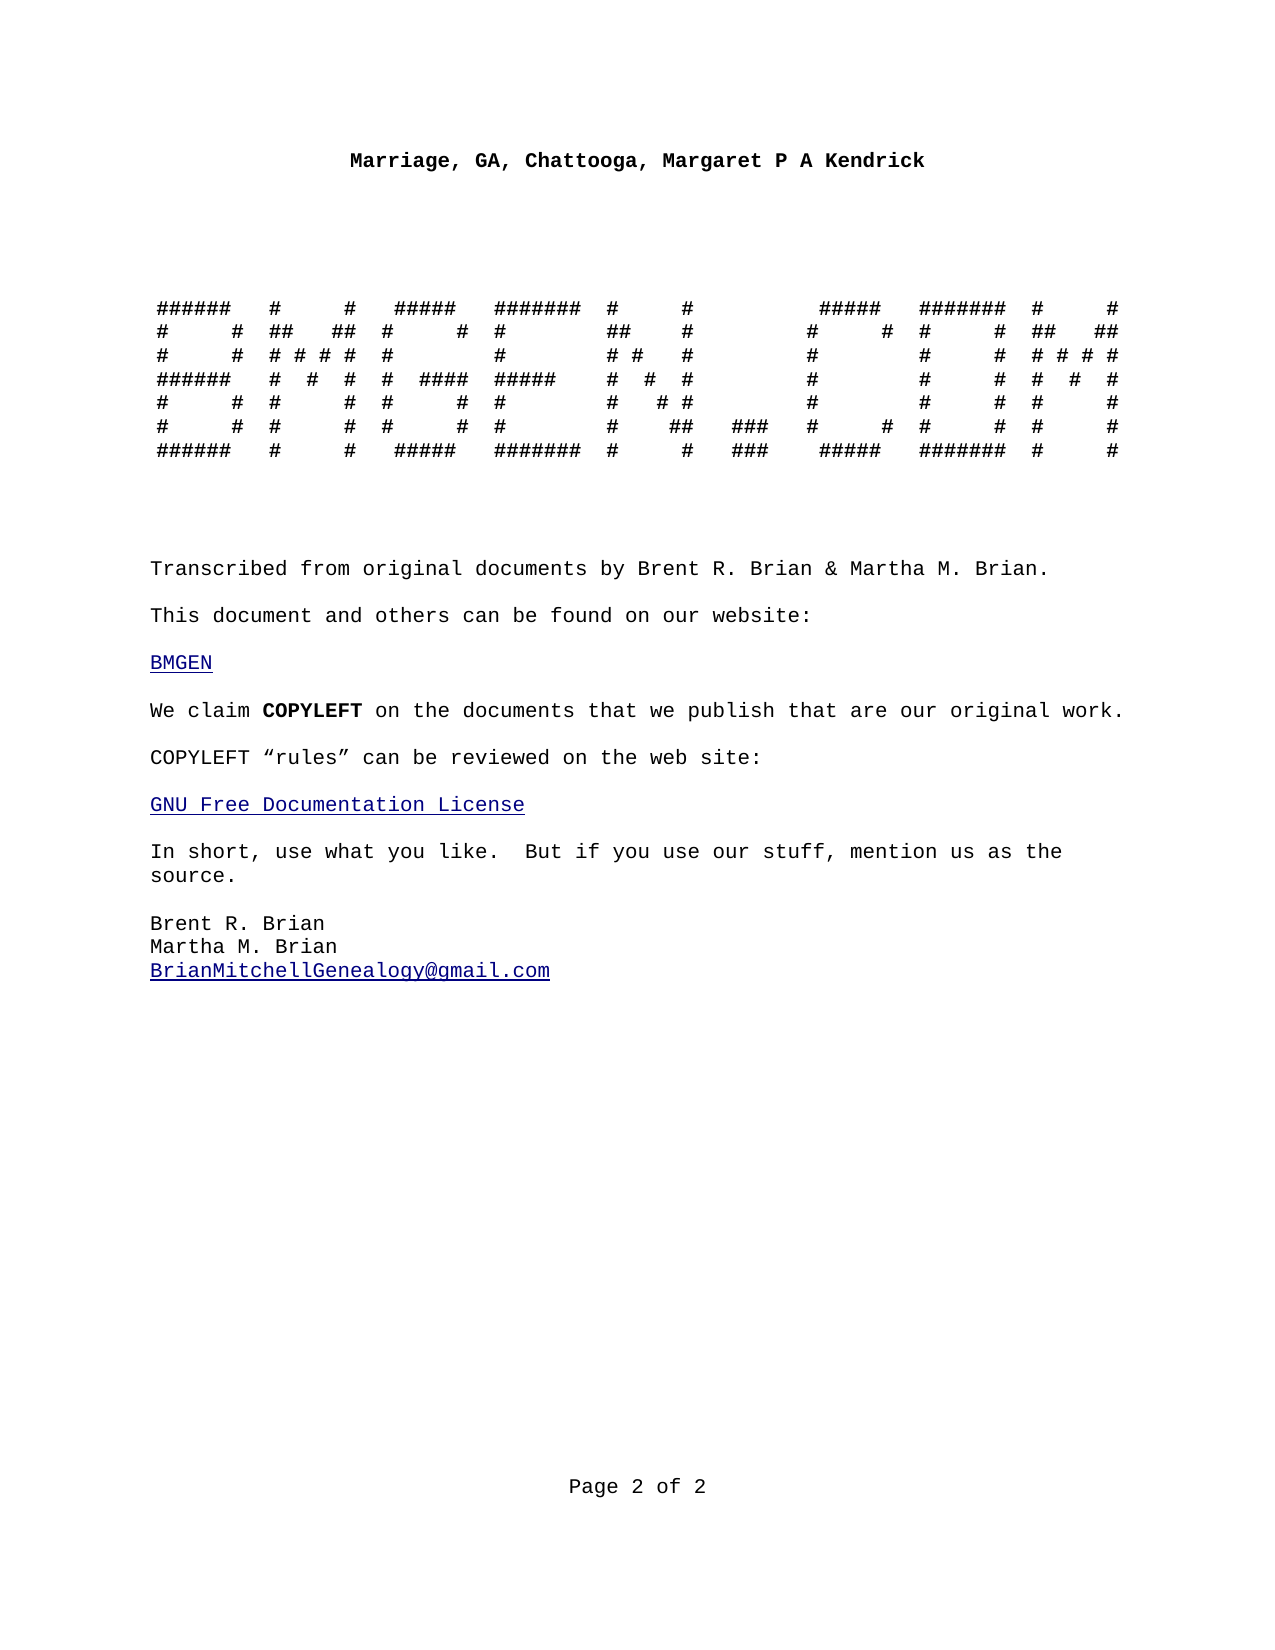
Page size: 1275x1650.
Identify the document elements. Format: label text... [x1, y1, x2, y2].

text # # # # # # # # # # # # # # # # # # [150, 345, 1125, 369]
text BMGEN [150, 652, 1125, 676]
text # # # # # # # # ## ### # # # # # # [150, 416, 1125, 439]
text ###### # # ##### ####### # # ##### ####### # # [150, 298, 1125, 321]
text ###### # # ##### ####### # # ### ##### ####### # # [150, 439, 1125, 463]
text This document and others can be found on our website: [150, 605, 1125, 629]
text Transcribed from original documents by Brent R. Brian & Martha M. Brian. [150, 558, 1125, 581]
text GNU Free Documentation License [150, 794, 1125, 818]
text Brent R. Brian [150, 912, 1125, 936]
text # # ## ## # # # ## # # # # # ## ## [150, 321, 1125, 345]
text In short, use what you like. But if you use our stuff, mention us as the source. [150, 842, 1125, 889]
text ###### # # # # #### ##### # # # # # # # # # [150, 369, 1125, 392]
text BrianMitchellGenealogy@gmail.com [150, 960, 1125, 983]
text # # # # # # # # # # # # # # # [150, 392, 1125, 416]
text We claim COPYLEFT on the documents that we publish that are our original work. [150, 700, 1125, 723]
text Martha M. Brian [150, 936, 1125, 960]
text COPYLEFT “rules” can be reviewed on the web site: [150, 747, 1125, 771]
